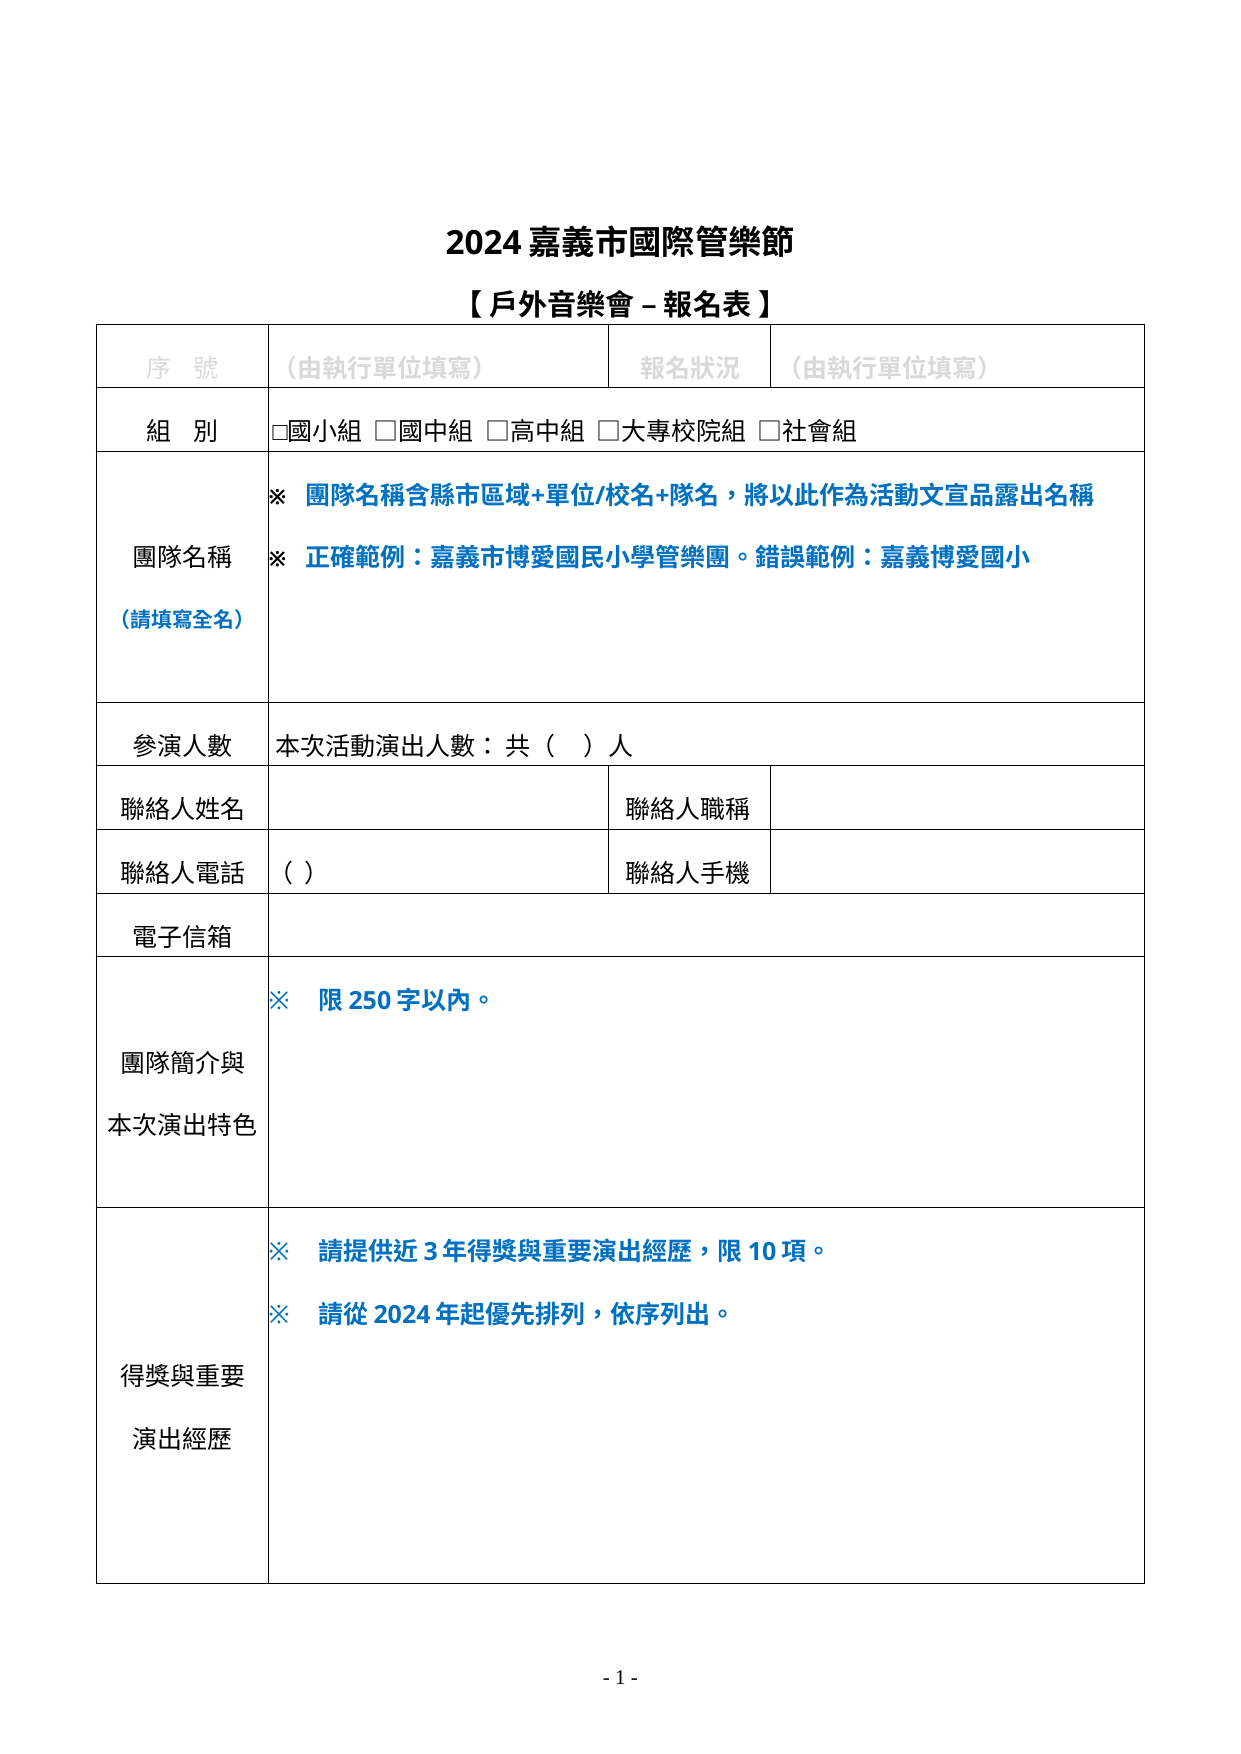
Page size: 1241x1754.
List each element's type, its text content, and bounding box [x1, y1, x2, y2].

table_cell [771, 830, 1144, 892]
table_header （由執行單位填寫） [771, 325, 1144, 387]
table_cell （ ） [269, 830, 608, 892]
table_cell 聯絡人手機 [609, 830, 770, 892]
table_header 報名狀況 [609, 325, 770, 387]
table_header （由執行單位填寫） [269, 325, 608, 387]
table_cell 團隊名稱 （請填寫全名） [97, 452, 268, 702]
table_cell 得獎與重要 演出經歷 [97, 1208, 268, 1583]
table_cell □國小組 □國中組 □高中組 □大專校院組 □社會組 [269, 388, 1144, 451]
text 【 戶外音樂會 – 報名表 】 [106, 261, 1134, 324]
table_cell 團隊簡介與 本次演出特色 [97, 957, 268, 1207]
table_cell 電子信箱 [97, 894, 268, 956]
table_cell 聯絡人姓名 [97, 766, 268, 829]
table_cell 參演人數 [97, 703, 268, 765]
table_cell 聯絡人職稱 [609, 766, 770, 829]
table_cell [771, 766, 1144, 829]
table_header 序 號 [97, 325, 268, 387]
table_cell [269, 894, 1144, 956]
table_cell [269, 766, 608, 829]
table_cell 限250字以內。 [269, 957, 1144, 1207]
table_cell 組 別 [97, 388, 268, 451]
table_cell 團隊名稱含縣市區域+單位/校名+隊名，將以此作為活動文宣品露出名稱 正確範例：嘉義市博愛國民小學管樂團。錯誤範例：嘉義博愛國小 [269, 452, 1144, 702]
text 2024嘉義市國際管樂節 [106, 199, 1134, 261]
table_cell 本次活動演出人數： 共（ ）人 [269, 703, 1144, 765]
table_cell 請提供近3年得獎與重要演出經歷，限10項。 請從2024年起優先排列，依序列出。 [269, 1208, 1144, 1583]
table_cell 聯絡人電話 [97, 830, 268, 892]
